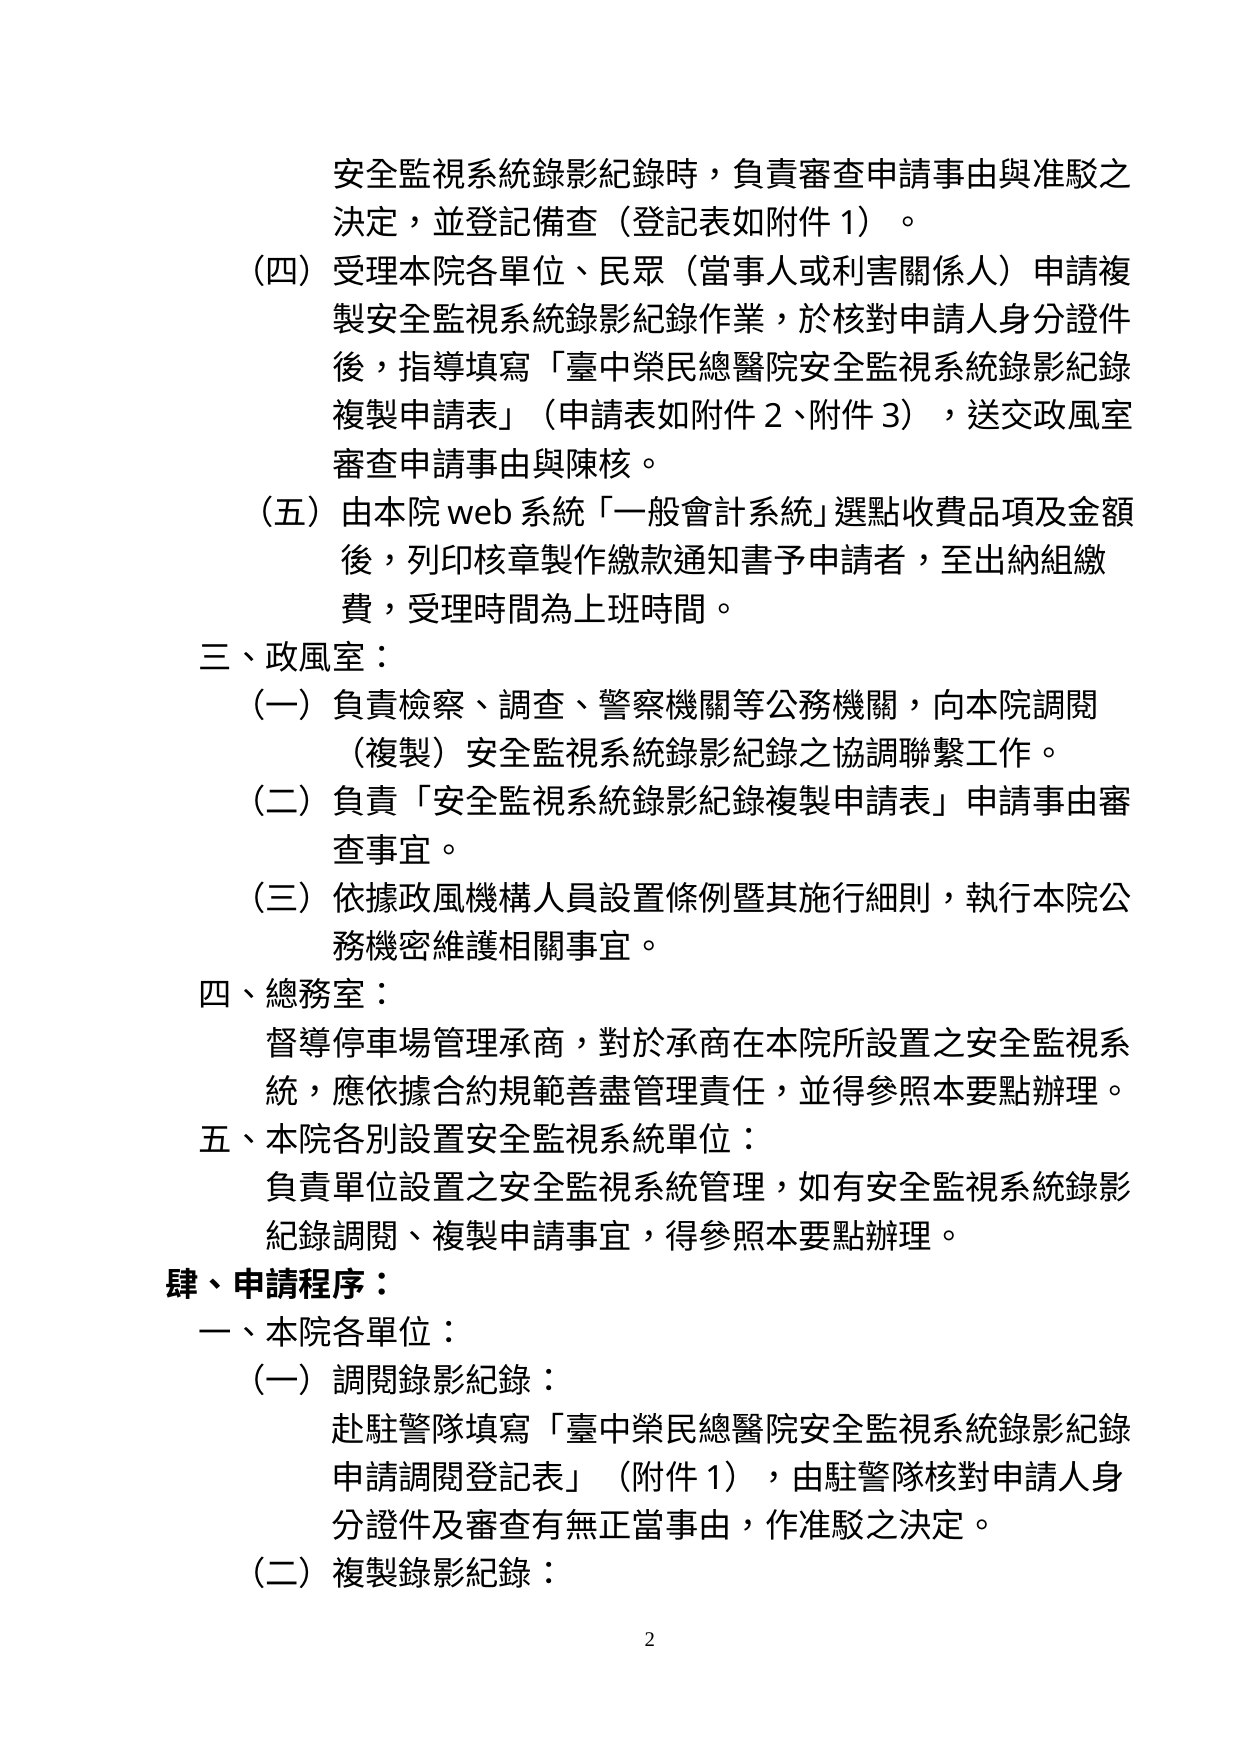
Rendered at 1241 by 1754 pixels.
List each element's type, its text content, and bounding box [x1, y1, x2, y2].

text 四、總務室： [165, 968, 1134, 1016]
text 安全監視系統錄影紀錄時，負責審查申請事由與准駁之決定，並登記備查（登記表如附件1）。 [232, 148, 1134, 244]
text （五）由本院web系統 「一般會計系統」選點收費品項及金額後，列印核章製作繳款通知書予申請者，至出納組繳費，受理時間為上班時間。 [240, 486, 1134, 631]
text （二）負責「安全監視系統錄影紀錄複製申請表」申請事由審查事宜。 [232, 775, 1134, 872]
text 負責單位設置之安全監視系統管理，如有安全監視系統錄影紀錄調閱、複製申請事宜，得參照本要點辦理。 [265, 1161, 1134, 1258]
text （一）調閱錄影紀錄： [165, 1354, 1134, 1402]
text 五、本院各別設置安全監視系統單位： [165, 1113, 1134, 1161]
text 督導停車場管理承商，對於承商在本院所設置之安全監視系統，應依據合約規範善盡管理責任，並得參照本要點辦理。 [265, 1016, 1134, 1113]
text 一、本院各單位： [165, 1306, 1134, 1354]
text 赴駐警隊填寫「臺中榮民總醫院安全監視系統錄影紀錄申請調閱登記表」（附件1），由駐警隊核對申請人身分證件及審查有無正當事由，作准駁之決定。 [332, 1402, 1134, 1547]
text （二）複製錄影紀錄： [165, 1547, 1134, 1595]
text 三、政風室： [165, 631, 1134, 679]
text 肆、申請程序： [165, 1258, 1134, 1306]
text （三）依據政風機構人員設置條例暨其施行細則，執行本院公務機密維護相關事宜。 [232, 872, 1134, 968]
text （四）受理本院各單位、民眾（當事人或利害關係人）申請複製安全監視系統錄影紀錄作業，於核對申請人身分證件後，指導填寫「臺中榮民總醫院安全監視系統錄影紀錄複製申請表」（申請表如附件2、附件3），送交政風室審查申請事由與陳核。 [232, 244, 1134, 486]
text （一）負責檢察、調查、警察機關等公務機關，向本院調閱（複製）安全監視系統錄影紀錄之協調聯繫工作。 [232, 679, 1134, 775]
